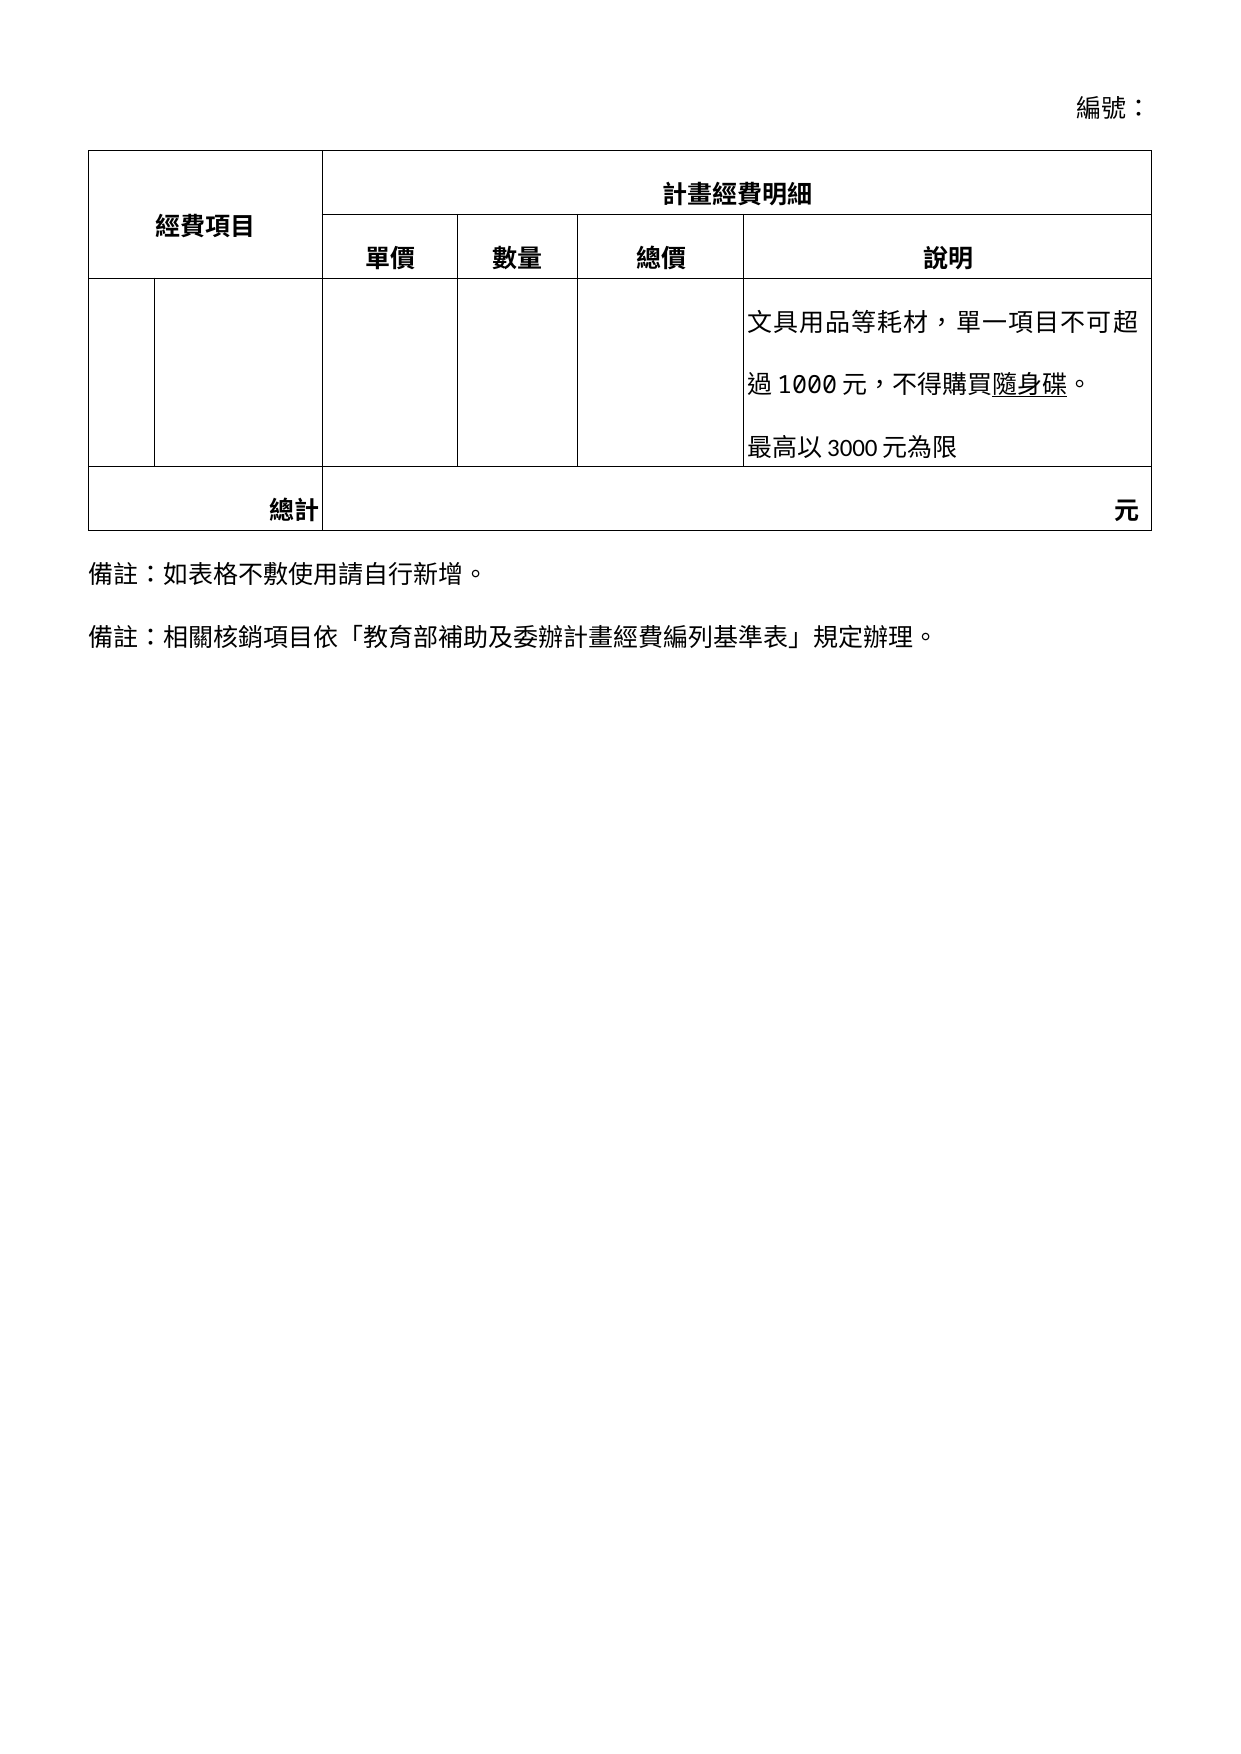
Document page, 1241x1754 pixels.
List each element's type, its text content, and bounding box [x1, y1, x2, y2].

table_cell [458, 279, 577, 466]
table_cell 單價 [323, 215, 457, 277]
table_header 計畫經費明細 [323, 151, 1151, 214]
table_cell 數量 [458, 215, 577, 277]
table_cell 說明 [744, 215, 1151, 277]
table_cell 總計 [89, 467, 322, 530]
table_cell [89, 279, 154, 466]
table_cell [155, 279, 322, 466]
table_cell 總價 [578, 215, 743, 277]
table_cell 元 [323, 467, 1151, 530]
table_cell [323, 279, 457, 466]
table_cell [578, 279, 743, 466]
text 備註：相關核銷項目依「教育部補助及委辦計畫經費編列基準表」規定辦理。 [89, 593, 1152, 656]
table_cell 文具用品等耗材，單一項目不可超過1000元，不得購買隨身碟。 最高以3000元為限 [744, 279, 1151, 466]
text 備註：如表格不敷使用請自行新增。 [89, 531, 1152, 593]
table_header 經費項目 [89, 151, 322, 277]
